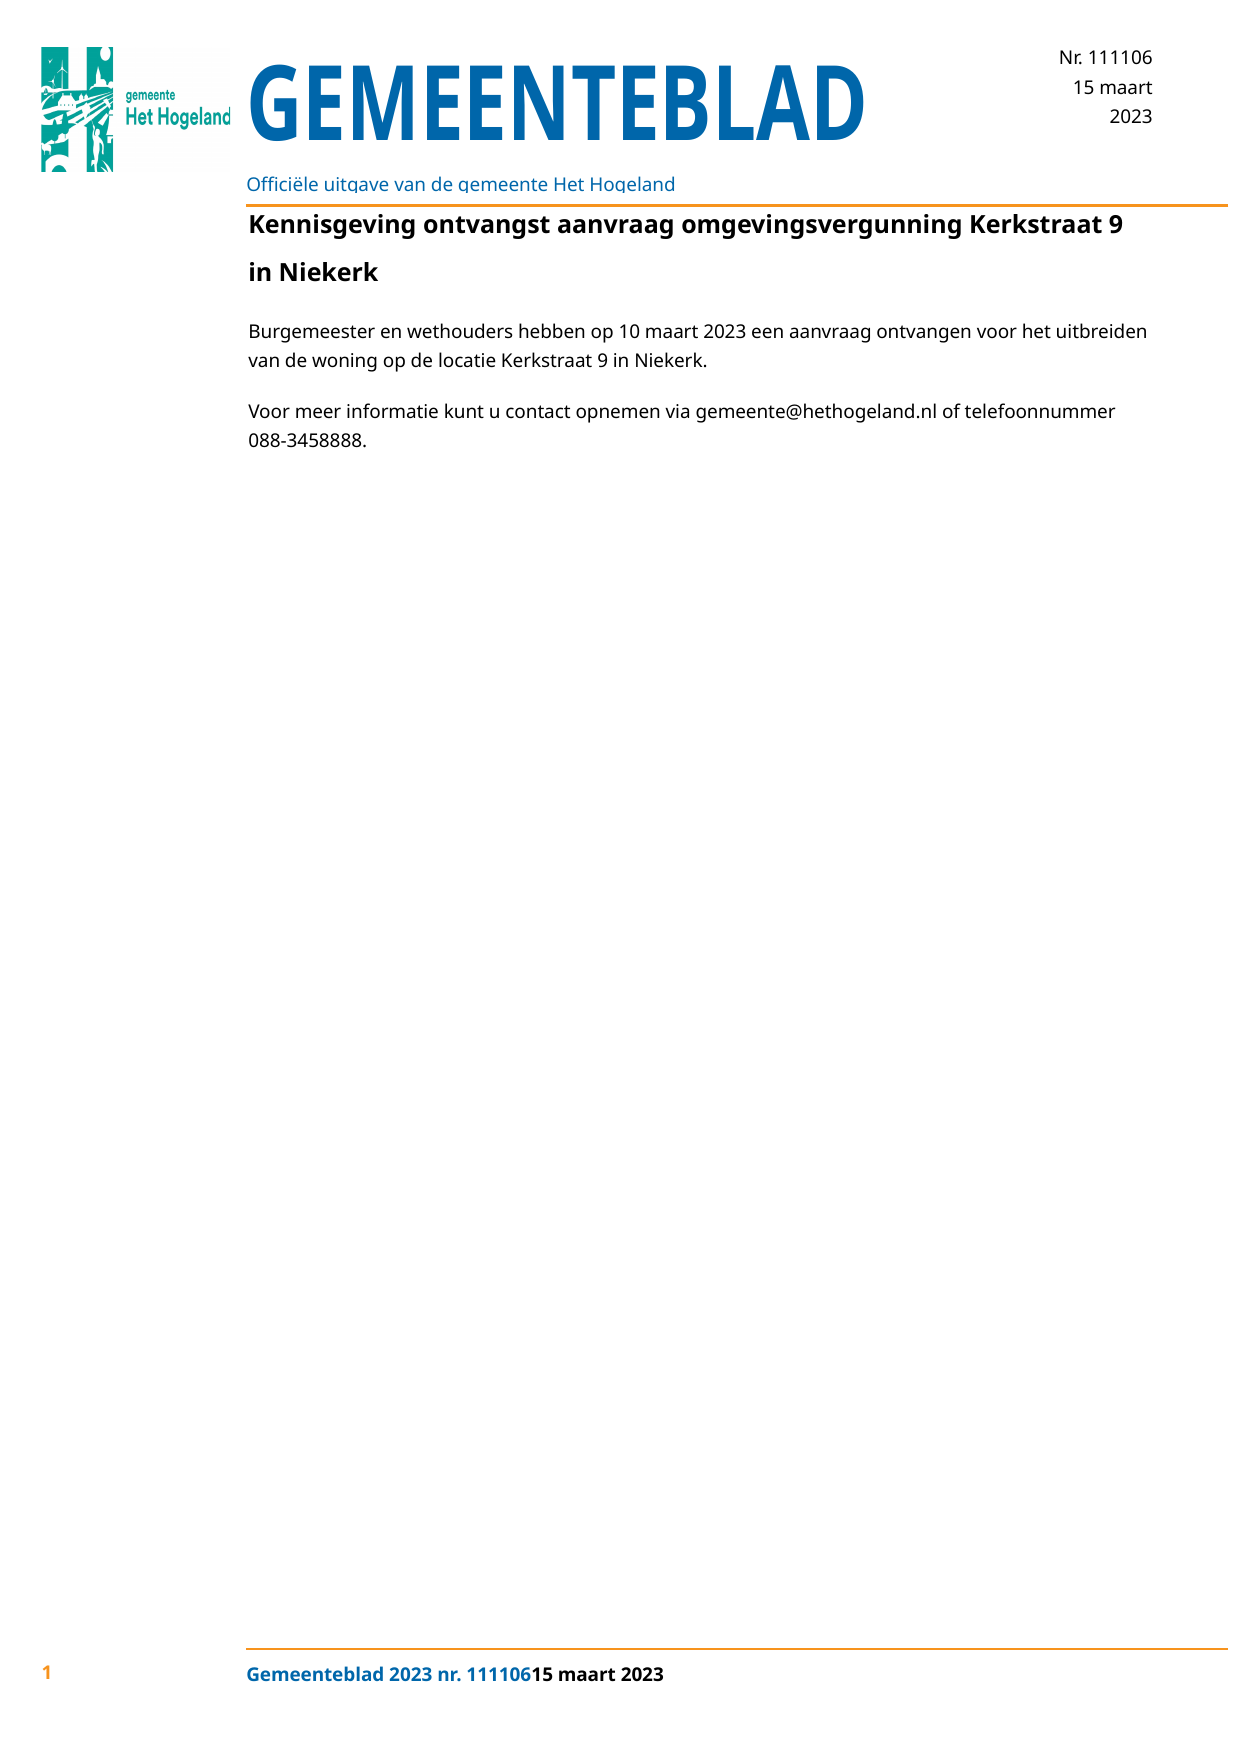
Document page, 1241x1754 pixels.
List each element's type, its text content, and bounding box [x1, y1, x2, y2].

text Burgemeester en wethouders hebben op 10 maart 2023 een aanvraag ontvangen voor het uitbreiden van de woning op de locatie Kerkstraat 9 in Niekerk. [248, 318, 1152, 373]
picture [41, 47, 231, 172]
text Voor meer informatie kunt u contact opnemen via gemeente@hethogeland.nl of telefoonnummer 088-3458888. [248, 398, 1152, 453]
text Kennisgeving ontvangst aanvraag omgevingsvergunning Kerkstraat 9 in Niekerk [248, 207, 1152, 288]
